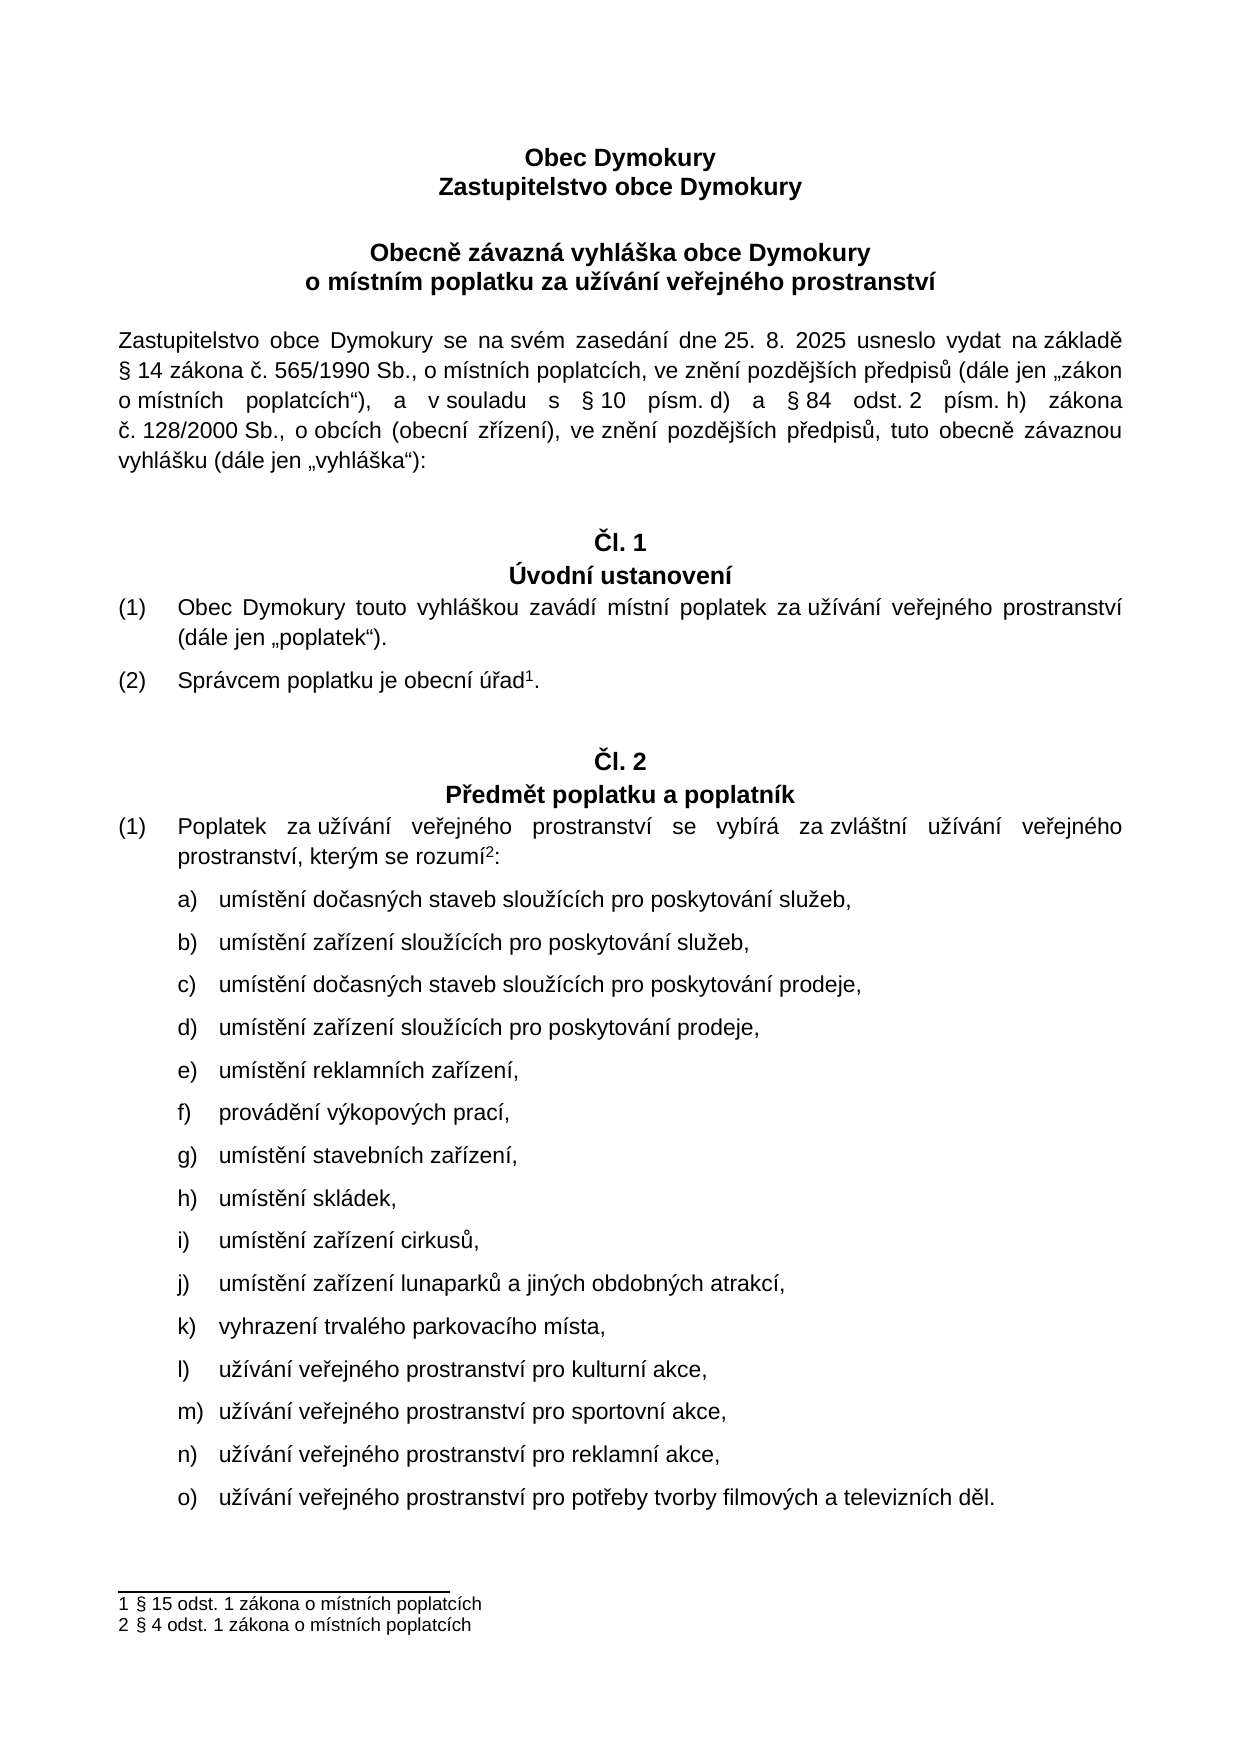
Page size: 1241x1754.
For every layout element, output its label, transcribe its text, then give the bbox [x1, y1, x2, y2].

list umístění reklamních zařízení, [177, 1057, 1122, 1083]
list umístění zařízení lunaparků a jiných obdobných atrakcí, [177, 1270, 1122, 1297]
subtitle Obecně závazná vyhláška obce Dymokury o místním poplatku za užívání veřejného prostranství [118, 238, 1122, 295]
list užívání veřejného prostranství pro kulturní akce, [177, 1356, 1122, 1382]
list vyhrazení trvalého parkovacího místa, [177, 1313, 1122, 1339]
subtitle Čl. 1 Úvodní ustanovení [118, 528, 1122, 589]
list umístění stavebních zařízení, [177, 1142, 1122, 1168]
list užívání veřejného prostranství pro potřeby tvorby filmových a televizních děl. [177, 1484, 1122, 1510]
text Obec Dymokury Zastupitelstvo obce Dymokury [118, 143, 1122, 201]
list § 15 odst. 1 zákona o místních poplatcích [118, 1592, 1122, 1614]
list provádění výkopových prací, [177, 1099, 1122, 1126]
list Poplatek za užívání veřejného prostranství se vybírá za zvláštní užívání veřejného prostranství, kterým se rozumí: [118, 813, 1122, 869]
list umístění zařízení sloužících pro poskytování prodeje, [177, 1014, 1122, 1040]
list užívání veřejného prostranství pro sportovní akce, [177, 1398, 1122, 1425]
subtitle Čl. 2 Předmět poplatku a poplatník [118, 747, 1122, 809]
list umístění zařízení sloužících pro poskytování služeb, [177, 928, 1122, 955]
list umístění dočasných staveb sloužících pro poskytování prodeje, [177, 971, 1122, 998]
list umístění skládek, [177, 1185, 1122, 1211]
text Zastupitelstvo obce Dymokury se na svém zasedání dne 25. 8. 2025 usneslo vydat na základě § 14 zákona č. 565/1990 Sb., o místních poplatcích, ve znění pozdějších předpisů (dále jen „zákon o místních poplatcích“), a v souladu s § 10 písm. d) a § 84 odst. 2 písm. h) zákona č. 128/2000 Sb., o obcích (obecní zřízení), ve znění pozdějších předpisů, tuto obecně závaznou vyhlášku (dále jen „vyhláška“): [118, 327, 1122, 474]
list umístění zařízení cirkusů, [177, 1227, 1122, 1254]
list Správcem poplatku je obecní úřad. [118, 667, 1122, 693]
list umístění dočasných staveb sloužících pro poskytování služeb, [177, 886, 1122, 912]
list Obec Dymokury touto vyhláškou zavádí místní poplatek za užívání veřejného prostranství (dále jen „poplatek“). [118, 594, 1122, 650]
list užívání veřejného prostranství pro reklamní akce, [177, 1441, 1122, 1467]
list § 4 odst. 1 zákona o místních poplatcích [118, 1614, 1122, 1635]
